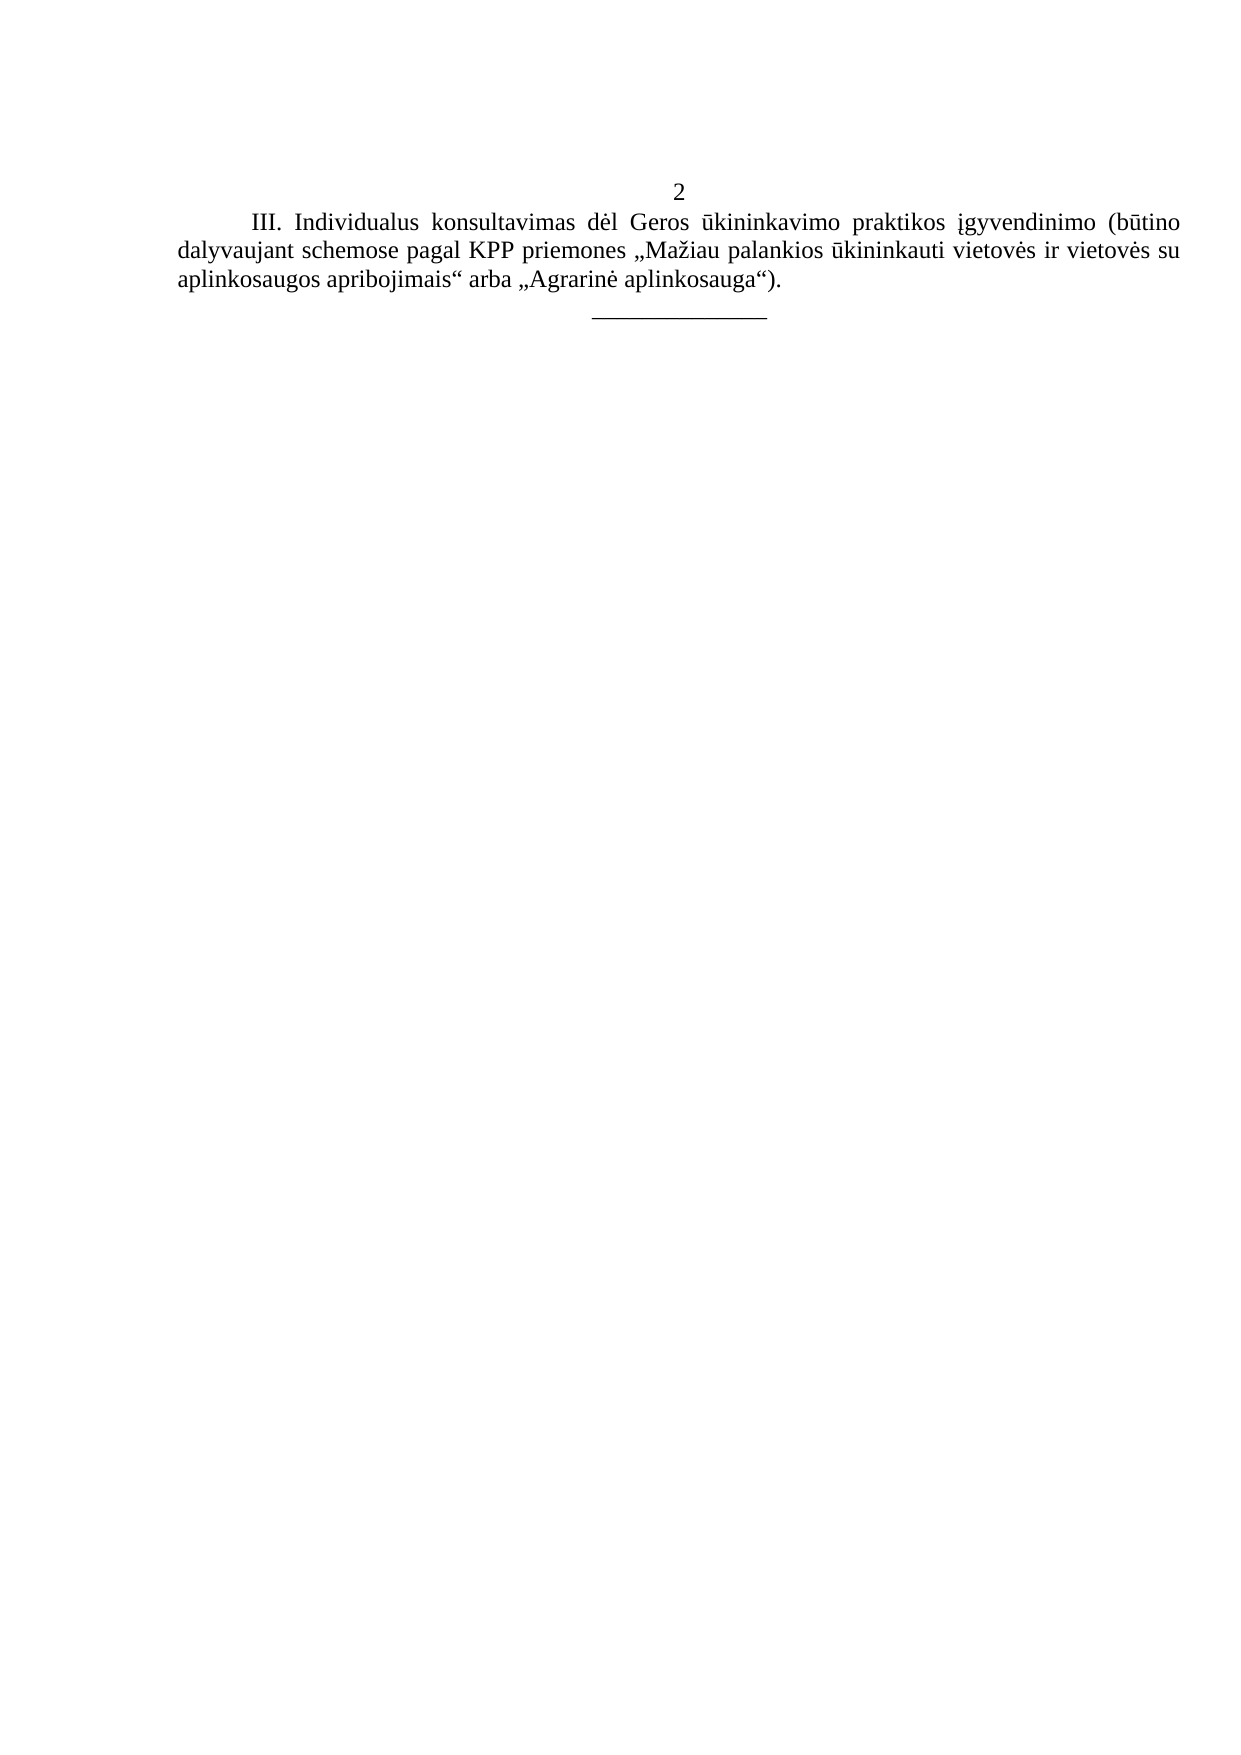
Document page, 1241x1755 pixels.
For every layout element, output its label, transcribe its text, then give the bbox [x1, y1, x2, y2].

text III. Individualus konsultavimas dėl Geros ūkininkavimo praktikos įgyvendinimo (būtino dalyvaujant schemose pagal KPP priemones „Mažiau palankios ūkininkauti vietovės ir vietovės su aplinkosaugos apribojimais“ arba „Agrarinė aplinkosauga“). [177, 207, 1181, 293]
text ______________ [177, 293, 1181, 322]
